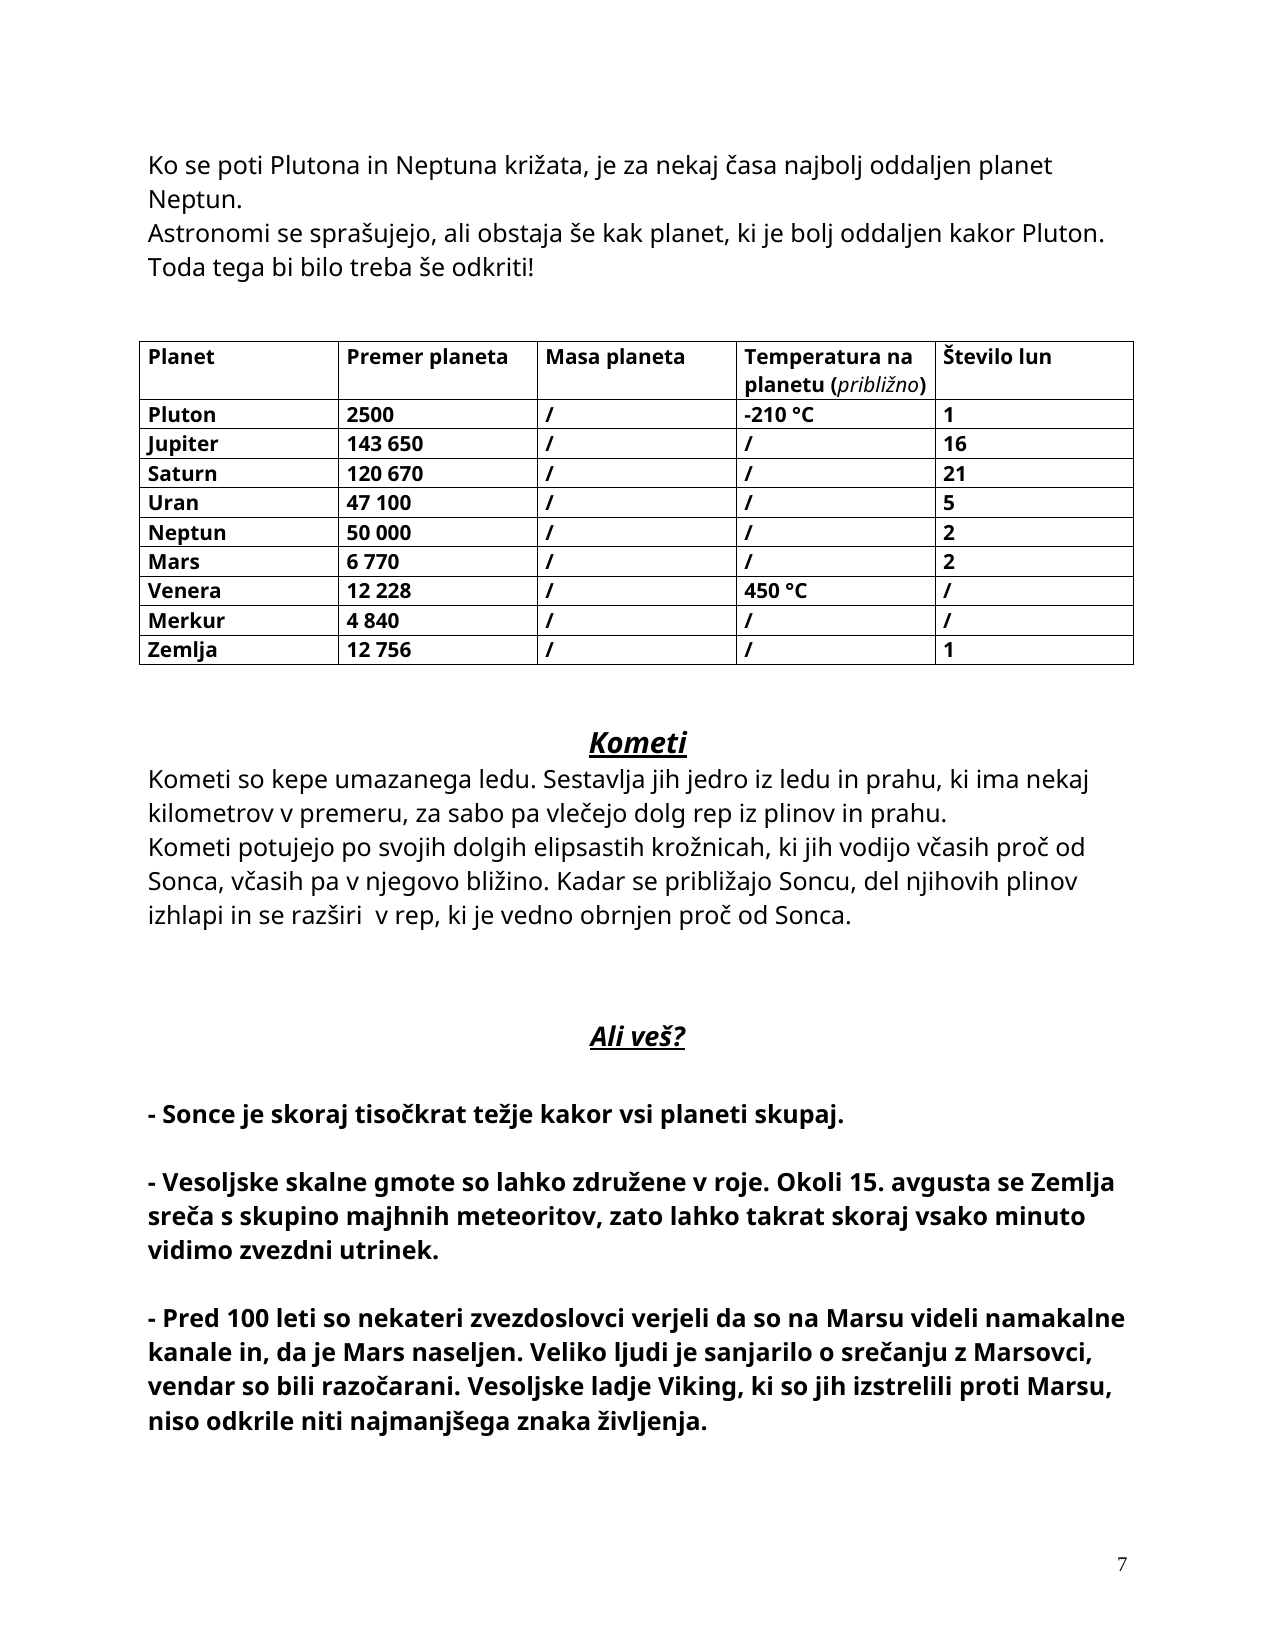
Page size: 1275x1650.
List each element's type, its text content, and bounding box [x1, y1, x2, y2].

table_cell / [737, 488, 935, 517]
table_cell / [737, 429, 935, 458]
table_cell / [936, 606, 1133, 634]
table_cell 2 [936, 518, 1133, 546]
subtitle Ali veš? [148, 1017, 1127, 1054]
table_cell 21 [936, 459, 1133, 487]
text Ko se poti Plutona in Neptuna križata, je za nekaj časa najbolj oddaljen planet Neptun. [148, 148, 1127, 216]
table_cell Jupiter [140, 429, 338, 458]
text - Sonce je skoraj tisočkrat težje kakor vsi planeti skupaj. [148, 1097, 1127, 1131]
text Kometi so kepe umazanega ledu. Sestavlja jih jedro iz ledu in prahu, ki ima nekaj kilometrov v premeru, za sabo pa vlečejo dolg rep iz plinov in prahu. [148, 762, 1127, 830]
table_cell Zemlja [140, 636, 338, 664]
table_cell 450 °C [737, 577, 935, 605]
table_cell / [538, 577, 736, 605]
table_cell / [737, 606, 935, 634]
table_cell 1 [936, 636, 1133, 664]
table_header Temperatura na planetu (približno) [737, 342, 935, 399]
table_cell / [538, 459, 736, 487]
table_cell / [538, 636, 736, 664]
text - Vesoljske skalne gmote so lahko združene v roje. Okoli 15. avgusta se Zemlja sreča s skupino majhnih meteoritov, zato lahko takrat skoraj vsako minuto vidimo zvezdni utrinek. [148, 1165, 1127, 1267]
table_cell Pluton [140, 400, 338, 428]
table_cell 12 228 [339, 577, 537, 605]
table_cell -210 °C [737, 400, 935, 428]
table_cell 120 670 [339, 459, 537, 487]
table_cell / [538, 518, 736, 546]
table_cell / [737, 547, 935, 576]
table_cell / [936, 577, 1133, 605]
table_cell 50 000 [339, 518, 537, 546]
table_header Število lun [936, 342, 1133, 399]
table_cell 143 650 [339, 429, 537, 458]
table_cell / [538, 429, 736, 458]
table_cell 2500 [339, 400, 537, 428]
table_header Planet [140, 342, 338, 399]
table_cell / [737, 636, 935, 664]
text Astronomi se sprašujejo, ali obstaja še kak planet, ki je bolj oddaljen kakor Pluton. Toda tega bi bilo treba še odkriti! [148, 216, 1127, 284]
table_cell Uran [140, 488, 338, 517]
table_cell Saturn [140, 459, 338, 487]
table_cell / [737, 518, 935, 546]
table_cell 6 770 [339, 547, 537, 576]
table_header Masa planeta [538, 342, 736, 399]
table_cell 5 [936, 488, 1133, 517]
table_cell / [538, 488, 736, 517]
table_cell / [737, 459, 935, 487]
text Kometi potujejo po svojih dolgih elipsastih krožnicah, ki jih vodijo včasih proč od Sonca, včasih pa v njegovo bližino. Kadar se približajo Soncu, del njihovih plinov izhlapi in se razširi v rep, ki je vedno obrnjen proč od Sonca. [148, 830, 1127, 932]
table_cell 2 [936, 547, 1133, 576]
table_cell Merkur [140, 606, 338, 634]
table_cell 12 756 [339, 636, 537, 664]
table_header Premer planeta [339, 342, 537, 399]
table_cell Mars [140, 547, 338, 576]
table_cell / [538, 400, 736, 428]
table_cell 1 [936, 400, 1133, 428]
table_cell Neptun [140, 518, 338, 546]
table_cell 16 [936, 429, 1133, 458]
table_cell 47 100 [339, 488, 537, 517]
table_cell 4 840 [339, 606, 537, 634]
subtitle Kometi [148, 722, 1127, 762]
table_cell / [538, 547, 736, 576]
table_cell Venera [140, 577, 338, 605]
text - Pred 100 leti so nekateri zvezdoslovci verjeli da so na Marsu videli namakalne kanale in, da je Mars naseljen. Veliko ljudi je sanjarilo o srečanju z Marsovci, vendar so bili razočarani. Vesoljske ladje Viking, ki so jih izstrelili proti Marsu, niso odkrile niti najmanjšega znaka življenja. [148, 1301, 1127, 1437]
table_cell / [538, 606, 736, 634]
